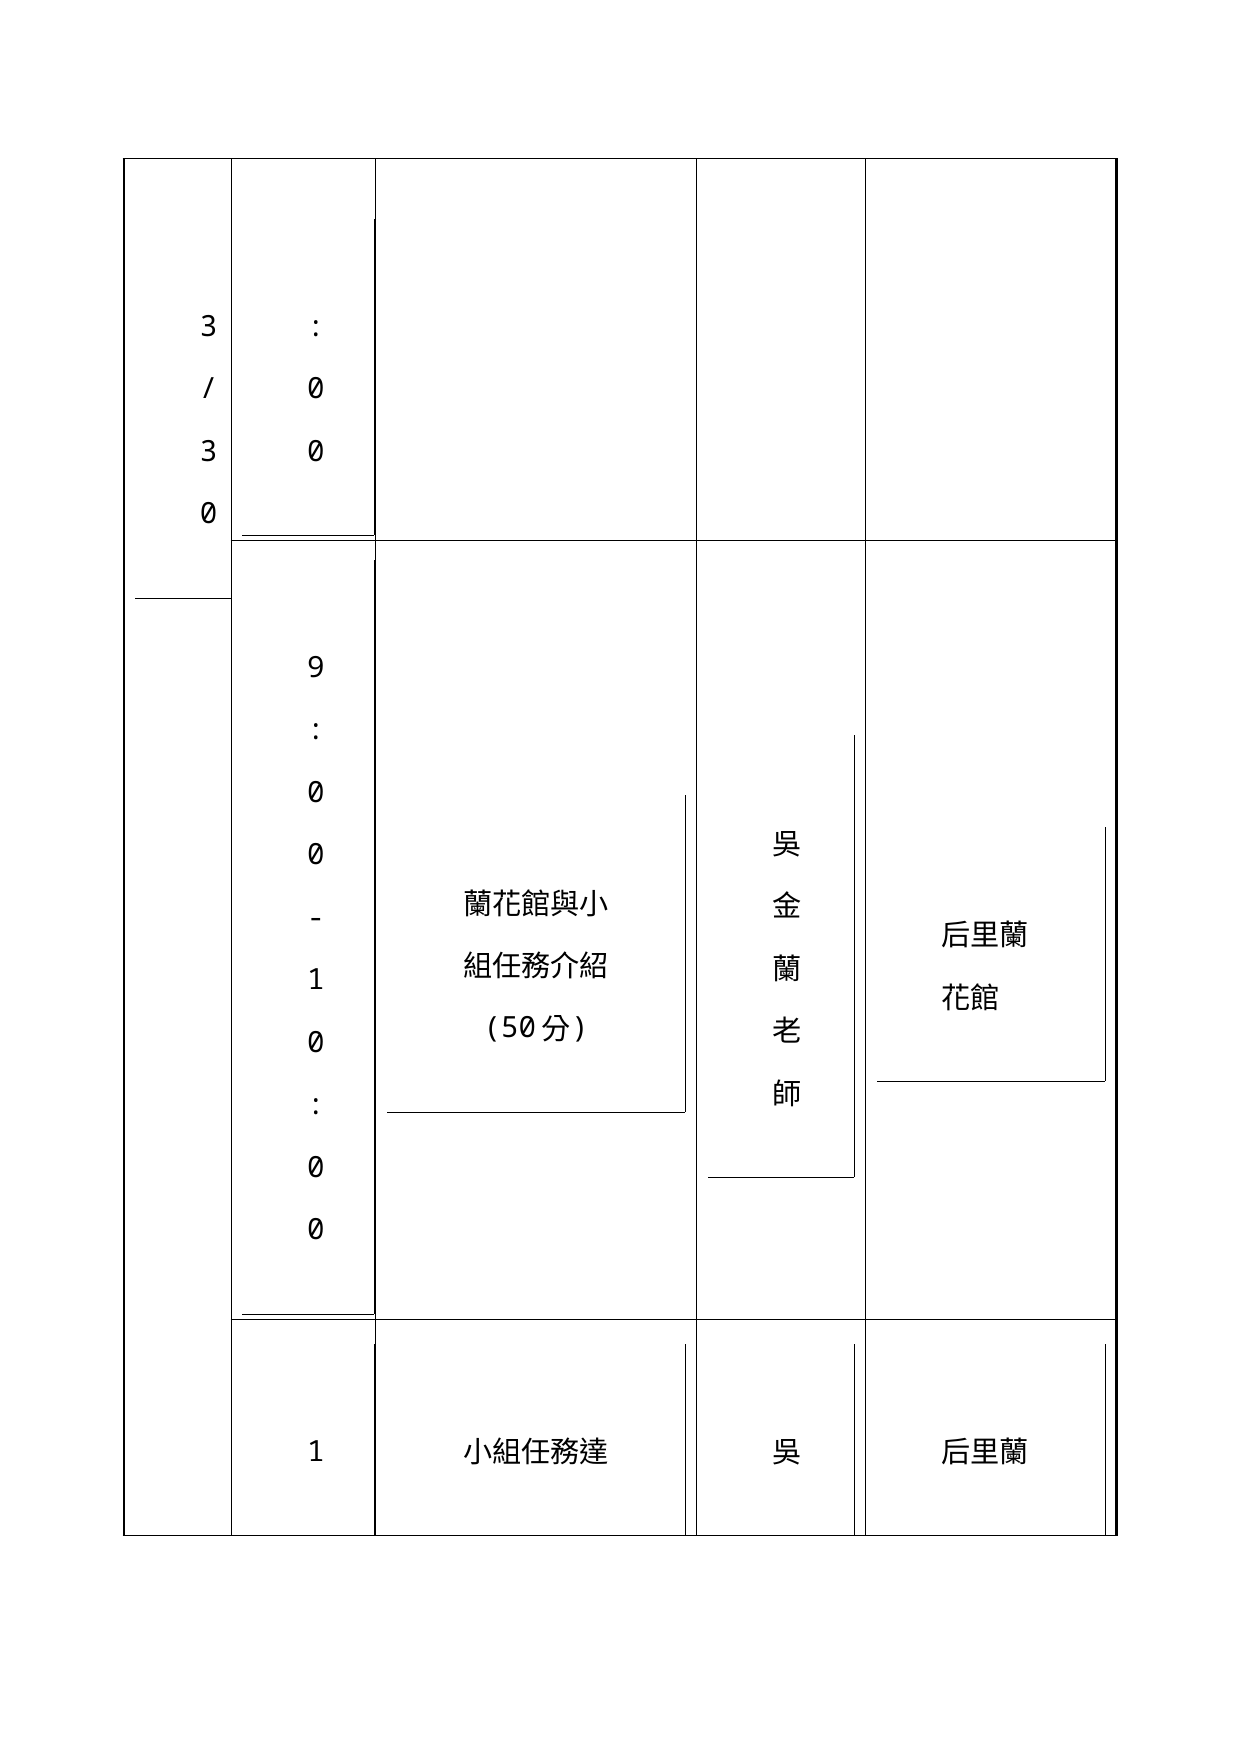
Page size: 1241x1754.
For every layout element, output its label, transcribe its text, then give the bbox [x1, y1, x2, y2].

table_cell 后里蘭花館 [866, 541, 1115, 1319]
table_cell 蘭花館與小組任務介紹(50分) [376, 541, 696, 1319]
table_cell [866, 159, 1115, 540]
table_cell [376, 159, 696, 540]
table_cell 9:00-10:00 [232, 541, 375, 1319]
table_cell :00 [232, 159, 375, 540]
table_cell 吳金蘭老師 [697, 541, 865, 1319]
table_cell 吳 [697, 1320, 865, 1535]
table_cell [697, 159, 865, 540]
table_cell 后里蘭 [866, 1320, 1115, 1535]
table_cell 3/30 [125, 159, 231, 1535]
table_cell 小組任務達 [376, 1320, 696, 1535]
table_cell 1 [232, 1320, 375, 1535]
